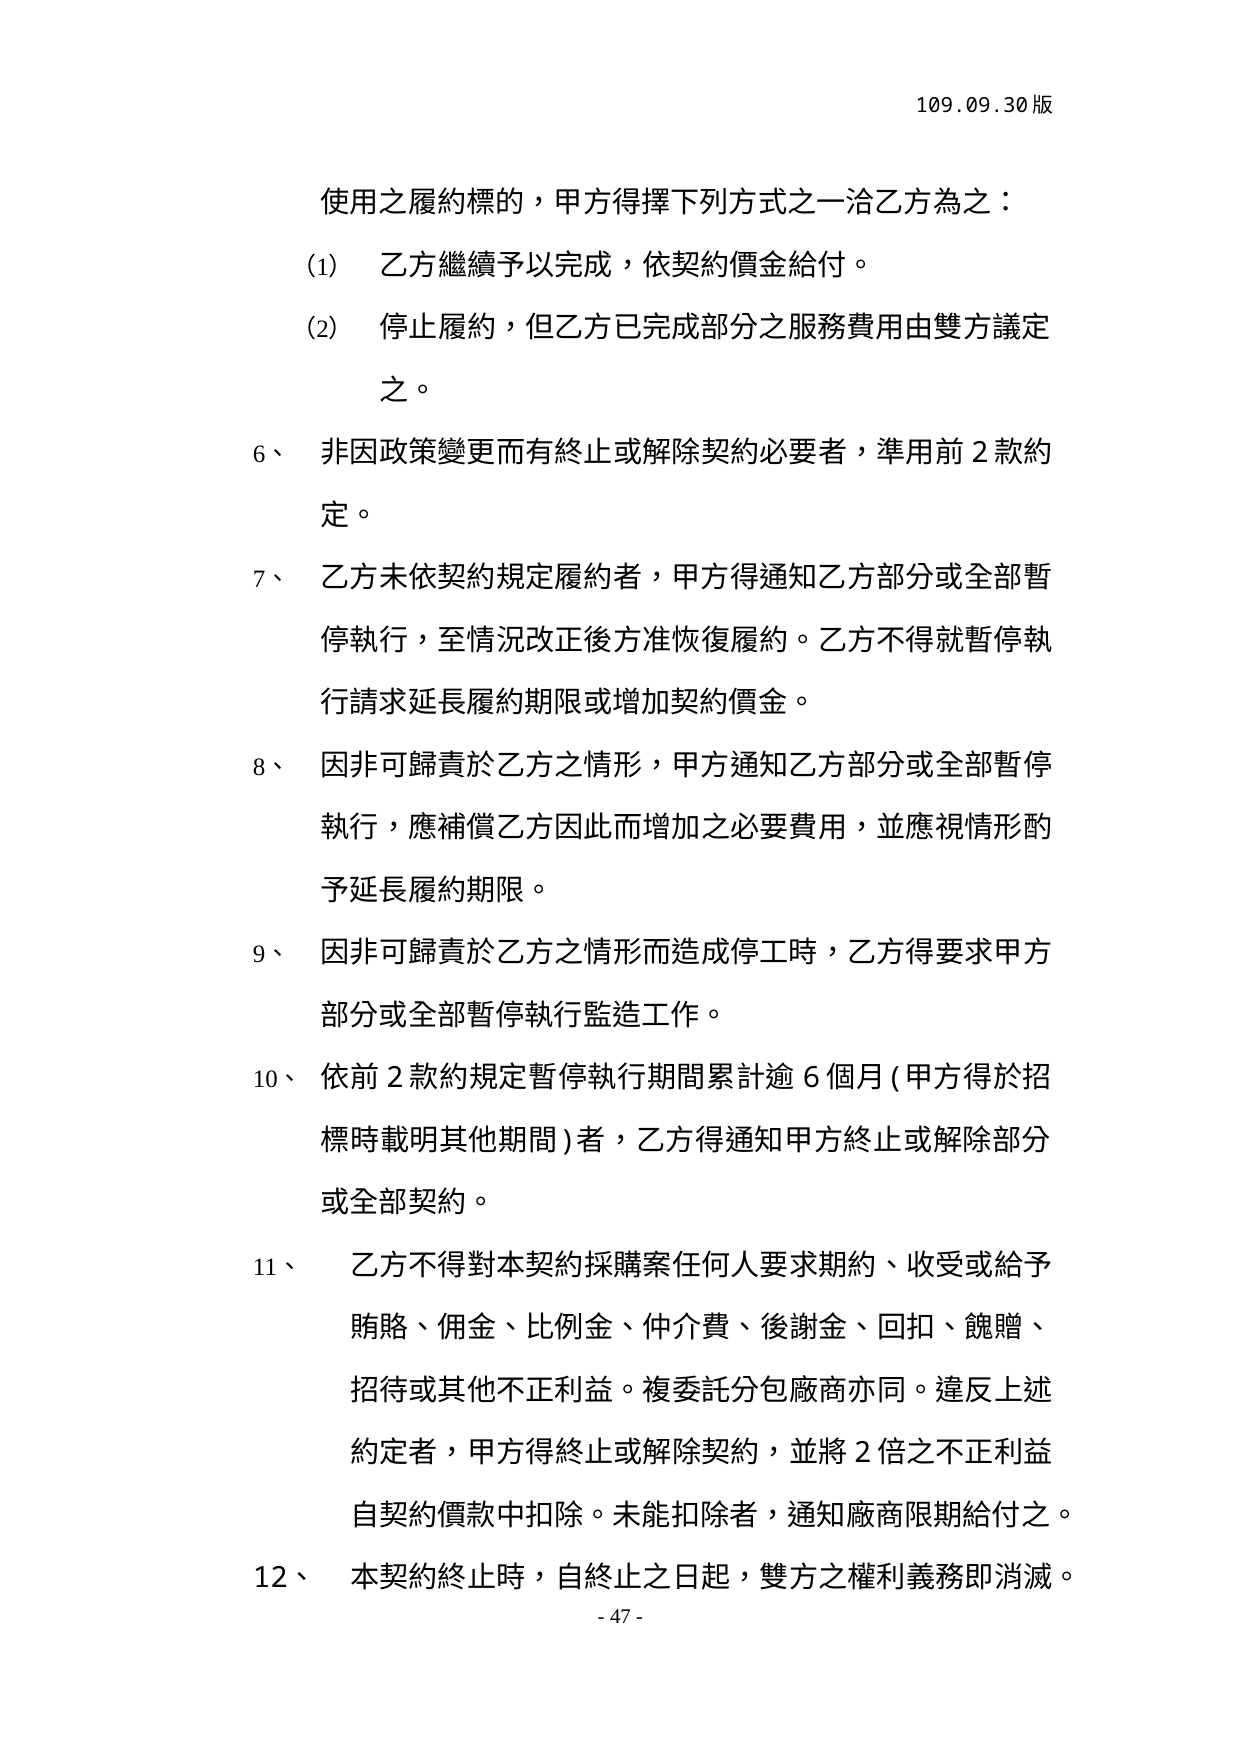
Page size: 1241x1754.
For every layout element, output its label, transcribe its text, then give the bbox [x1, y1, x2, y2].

list 乙方不得對本契約採購案任何人要求期約、收受或給予賄賂、佣金、比例金、仲介費、後謝金、回扣、餽贈、招待或其他不正利益。複委託分包廠商亦同。違反上述約定者，甲方得終止或解除契約，並將2倍之不正利益自契約價款中扣除。未能扣除者，通知廠商限期給付之。 [253, 1221, 1053, 1533]
list 非因政策變更而有終止或解除契約必要者，準用前2款約定。 [253, 408, 1053, 533]
list 因非可歸責於乙方之情形，甲方通知乙方部分或全部暫停執行，應補償乙方因此而增加之必要費用，並應視情形酌予延長履約期限。 [253, 721, 1053, 908]
list 停止履約，但乙方已完成部分之服務費用由雙方議定之。 [291, 283, 1053, 408]
list 乙方繼續予以完成，依契約價金給付。 [291, 221, 1053, 283]
list 因非可歸責於乙方之情形而造成停工時，乙方得要求甲方部分或全部暫停執行監造工作。 [253, 908, 1053, 1033]
list 使用之履約標的，甲方得擇下列方式之一洽乙方為之： [253, 158, 1053, 221]
list 乙方未依契約規定履約者，甲方得通知乙方部分或全部暫停執行，至情況改正後方准恢復履約。乙方不得就暫停執行請求延長履約期限或增加契約價金。 [253, 533, 1053, 721]
list 本契約終止時，自終止之日起，雙方之權利義務即消滅。契約解除時，溯及契約生效日消滅。雙方並互負相關之保密義務。 [253, 1533, 1053, 1596]
list 依前2款約規定暫停執行期間累計逾6個月(甲方得於招標時載明其他期間)者，乙方得通知甲方終止或解除部分或全部契約。 [253, 1033, 1053, 1221]
